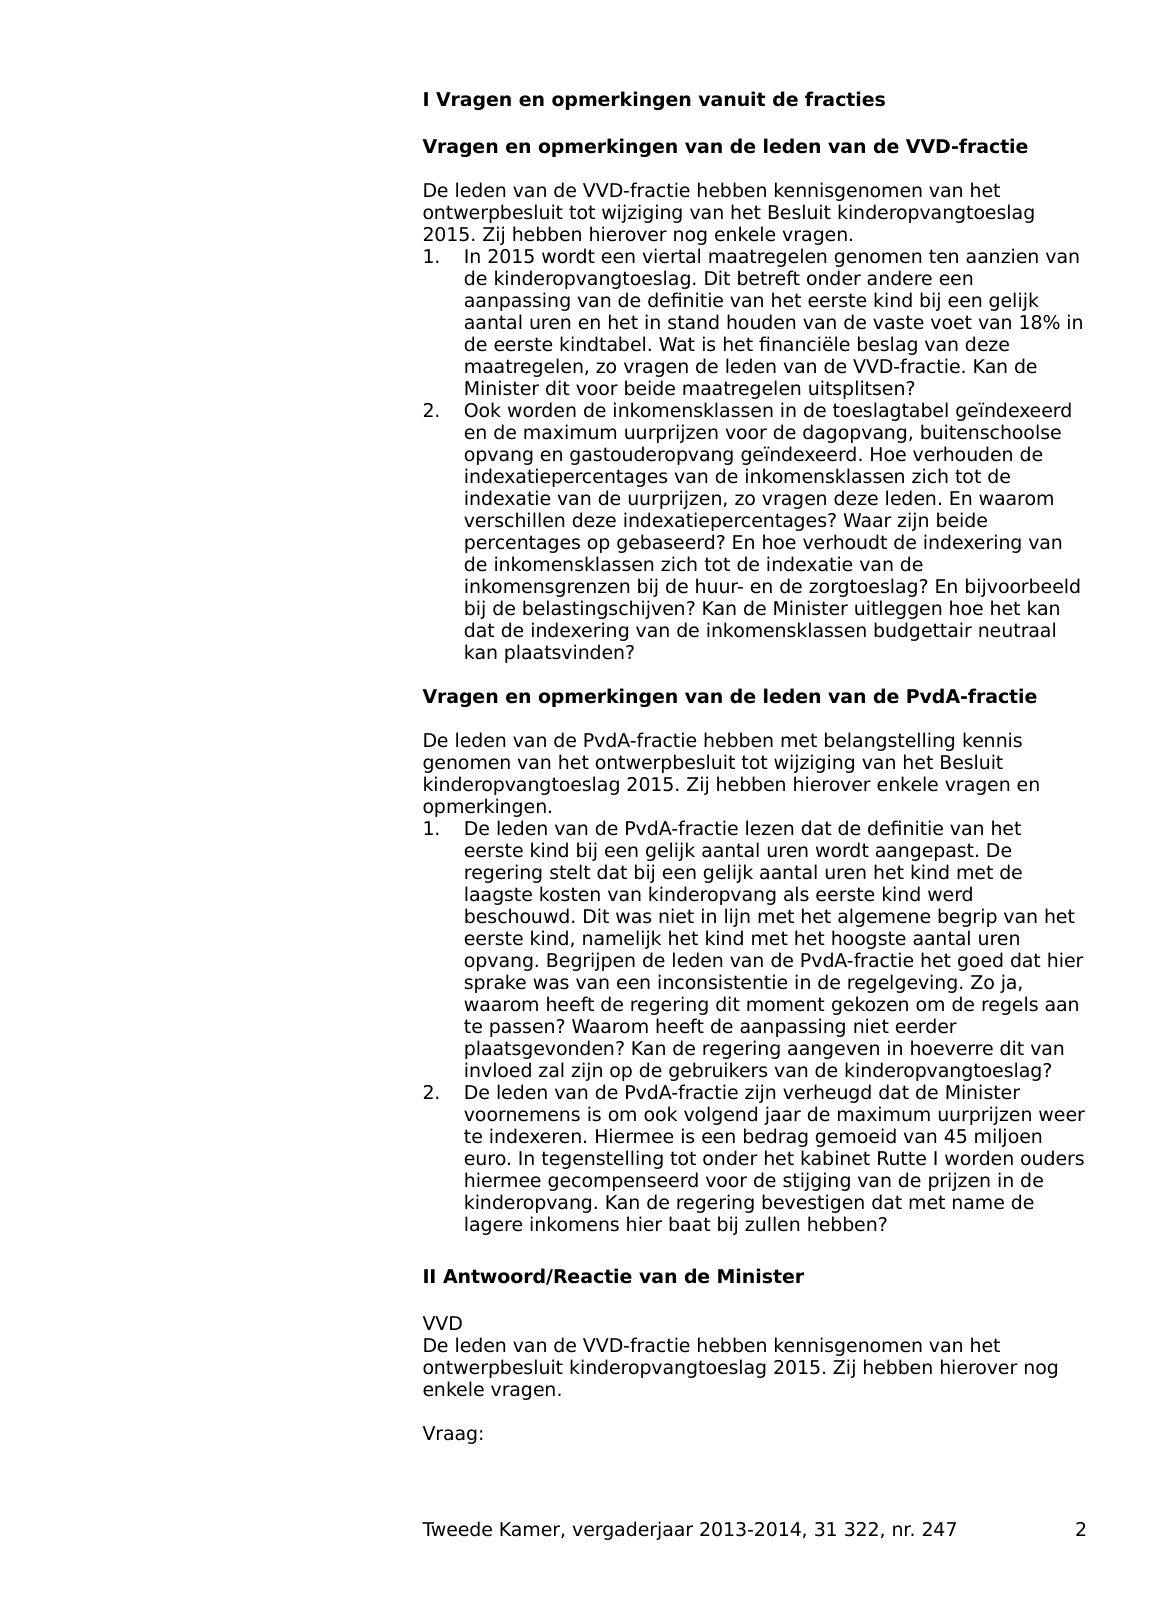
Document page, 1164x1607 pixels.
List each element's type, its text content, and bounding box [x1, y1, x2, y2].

text 1. De leden van de PvdA-fractie lezen dat de definitie van het eerste kind bij een gelijk aantal uren wordt aangepast. De regering stelt dat bij een gelijk aantal uren het kind met de laagste kosten van kinderopvang als eerste kind werd beschouwd. Dit was niet in lijn met het algemene begrip van het eerste kind, namelijk het kind met het hoogste aantal uren opvang. Begrijpen de leden van de PvdA-fractie het goed dat hier sprake was van een inconsistentie in de regelgeving. Zo ja, waarom heeft de regering dit moment gekozen om de regels aan te passen? Waarom heeft de aanpassing niet eerder plaatsgevonden? Kan de regering aangeven in hoeverre dit van invloed zal zijn op de gebruikers van de kinderopvangtoeslag? [422, 818, 1087, 1082]
subtitle I Vragen en opmerkingen vanuit de fracties [422, 89, 1087, 111]
subtitle Vragen en opmerkingen van de leden van de VVD-fractie [422, 136, 1087, 158]
subtitle II Antwoord/Reactie van de Minister [422, 1266, 1087, 1288]
text Vraag: [422, 1423, 1087, 1445]
text 1. In 2015 wordt een viertal maatregelen genomen ten aanzien van de kinderopvangtoeslag. Dit betreft onder andere een aanpassing van de definitie van het eerste kind bij een gelijk aantal uren en het in stand houden van de vaste voet van 18% in de eerste kindtabel. Wat is het financiële beslag van deze maatregelen, zo vragen de leden van de VVD-fractie. Kan de Minister dit voor beide maatregelen uitsplitsen? [422, 246, 1087, 400]
text VVD [422, 1313, 1087, 1334]
text De leden van de VVD-fractie hebben kennisgenomen van het ontwerpbesluit kinderopvangtoeslag 2015. Zij hebben hierover nog enkele vragen. [422, 1334, 1087, 1401]
subtitle Vragen en opmerkingen van de leden van de PvdA-fractie [422, 686, 1087, 708]
text De leden van de PvdA-fractie hebben met belangstelling kennis genomen van het ontwerpbesluit tot wijziging van het Besluit kinderopvangtoeslag 2015. Zij hebben hierover enkele vragen en opmerkingen. [422, 730, 1087, 818]
text De leden van de VVD-fractie hebben kennisgenomen van het ontwerpbesluit tot wijziging van het Besluit kinderopvangtoeslag 2015. Zij hebben hierover nog enkele vragen. [422, 180, 1087, 246]
text 2. De leden van de PvdA-fractie zijn verheugd dat de Minister voornemens is om ook volgend jaar de maximum uurprijzen weer te indexeren. Hiermee is een bedrag gemoeid van 45 miljoen euro. In tegenstelling tot onder het kabinet Rutte I worden ouders hiermee gecompenseerd voor de stijging van de prijzen in de kinderopvang. Kan de regering bevestigen dat met name de lagere inkomens hier baat bij zullen hebben? [422, 1082, 1087, 1236]
text 2. Ook worden de inkomensklassen in de toeslagtabel geïndexeerd en de maximum uurprijzen voor de dagopvang, buitenschoolse opvang en gastouderopvang geïndexeerd. Hoe verhouden de indexatiepercentages van de inkomensklassen zich tot de indexatie van de uurprijzen, zo vragen deze leden. En waarom verschillen deze indexatiepercentages? Waar zijn beide percentages op gebaseerd? En hoe verhoudt de indexering van de inkomensklassen zich tot de indexatie van de inkomensgrenzen bij de huur- en de zorgtoeslag? En bijvoorbeeld bij de belastingschijven? Kan de Minister uitleggen hoe het kan dat de indexering van de inkomensklassen budgettair neutraal kan plaatsvinden? [422, 400, 1087, 664]
